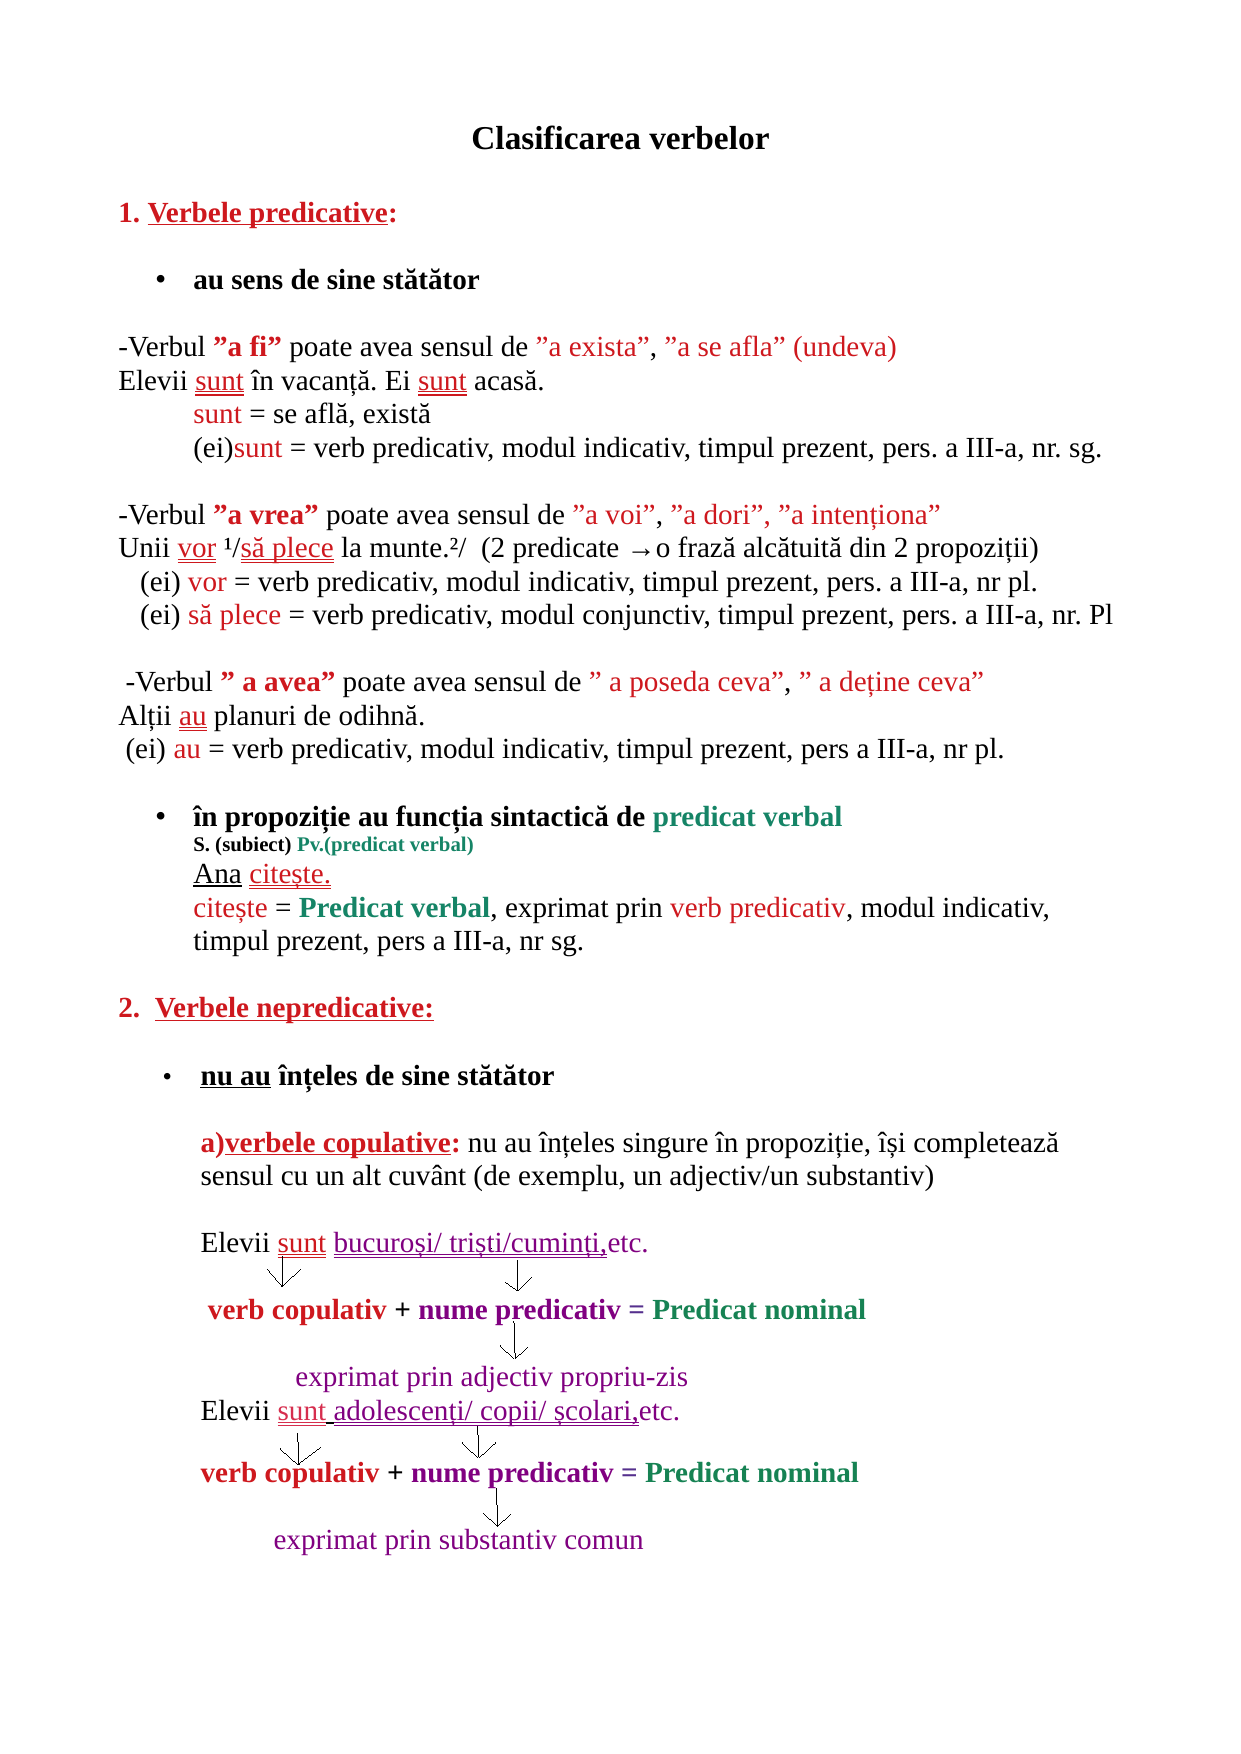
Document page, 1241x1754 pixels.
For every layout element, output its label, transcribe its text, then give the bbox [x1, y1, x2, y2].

text -Verbul ” a avea” poate avea sensul de ” a poseda ceva”, ” a deține ceva” [118, 664, 1122, 698]
list citește = Predicat verbal, exprimat prin verb predicativ, modul indicativ, timpul prezent, pers a III-a, nr sg. [156, 890, 1122, 957]
text Unii vor ¹/să plece la munte.²/ (2 predicate →o frază alcătuită din 2 propoziții) [118, 530, 1122, 564]
list a)verbele copulative: nu au înțeles singure în propoziție, își completează sensul cu un alt cuvânt (de exemplu, un adjectiv/un substantiv) [163, 1125, 1122, 1192]
text -Verbul ”a fi” poate avea sensul de ”a exista”, ”a se afla” (undeva) [118, 329, 1122, 363]
list Ana citește. [156, 856, 1122, 890]
list S. (subiect) Pv.(predicat verbal) [156, 832, 1122, 856]
text Alții au planuri de odihnă. [118, 698, 1122, 732]
text -Verbul ”a vrea” poate avea sensul de ”a voi”, ”a dori”, ”a intenționa” [118, 497, 1122, 530]
list (ei)sunt = verb predicativ, modul indicativ, timpul prezent, pers. a III-a, nr. sg. [156, 430, 1122, 463]
text (ei) vor = verb predicativ, modul indicativ, timpul prezent, pers. a III-a, nr pl. [118, 564, 1122, 597]
text 2. Verbele nepredicative: [118, 991, 1122, 1024]
list verb copulativ + nume predicativ = Predicat nominal [163, 1292, 1122, 1326]
text (ei) să plece = verb predicativ, modul conjunctiv, timpul prezent, pers. a III-a, nr. Pl [118, 597, 1122, 631]
list au sens de sine stătător [156, 262, 1122, 296]
text (ei) au = verb predicativ, modul indicativ, timpul prezent, pers a III-a, nr pl. [118, 732, 1122, 765]
list Elevii sunt adolescenți/ copii/ școlari,etc. [163, 1393, 1122, 1427]
list verb copulativ + nume predicativ = Predicat nominal [163, 1455, 1122, 1489]
list exprimat prin substantiv comun [163, 1522, 1122, 1556]
text Clasificarea verbelor [118, 118, 1122, 156]
list nu au înțeles de sine stătător [163, 1058, 1122, 1091]
list sunt = se află, există [156, 396, 1122, 430]
list exprimat prin adjectiv propriu-zis [163, 1359, 1122, 1393]
text 1. Verbele predicative: [118, 195, 1122, 228]
list Elevii sunt bucuroși/ triști/cuminți,etc. [163, 1225, 1122, 1259]
text Elevii sunt în vacanță. Ei sunt acasă. [118, 363, 1122, 396]
list în propoziție au funcția sintactică de predicat verbal [156, 799, 1122, 832]
